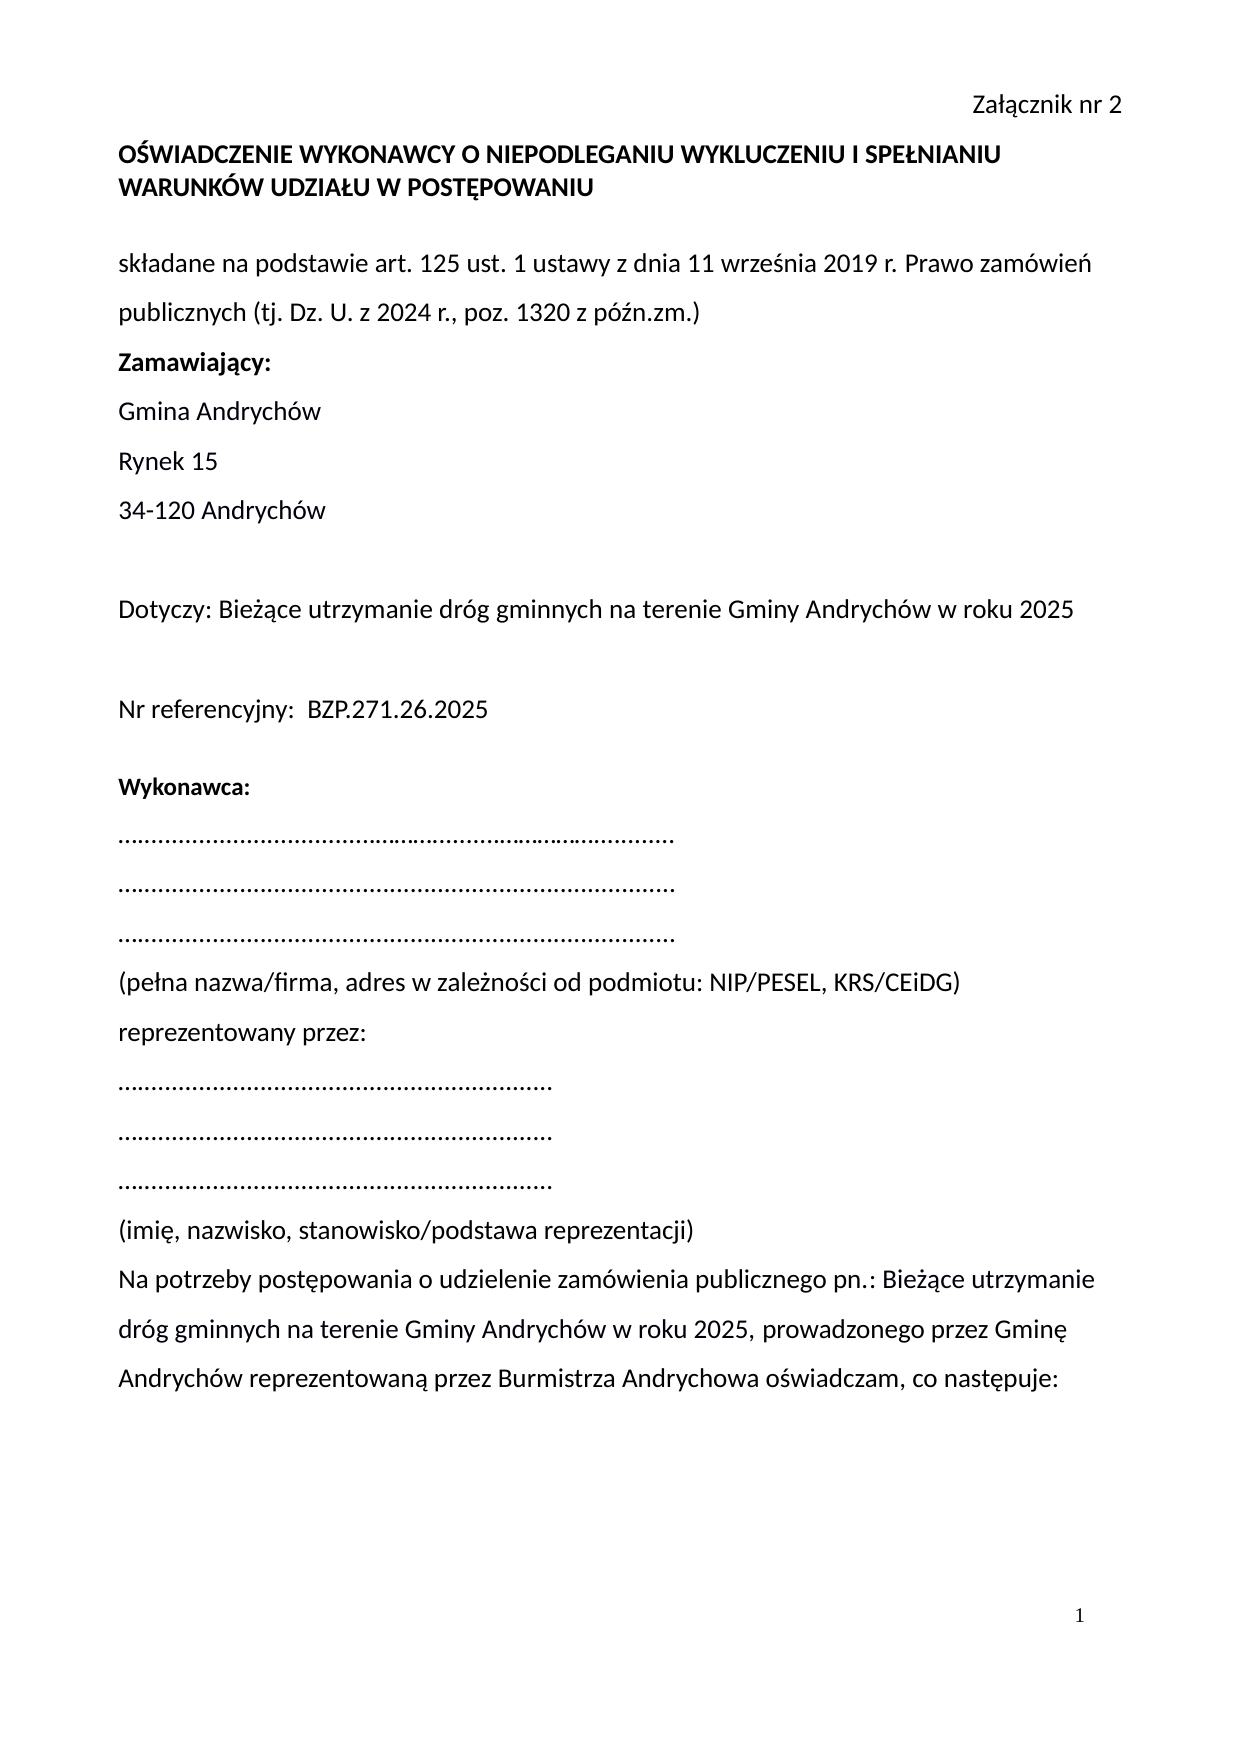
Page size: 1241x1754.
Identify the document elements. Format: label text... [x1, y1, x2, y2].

text Wykonawca: [118, 771, 1122, 802]
text OŚWIADCZENIE WYKONAWCY O NIEPODLEGANIU WYKLUCZENIU I SPEŁNIANIU WARUNKÓW UDZIAŁU W POSTĘPOWANIU [118, 137, 1122, 203]
text …............................................................................... [118, 916, 1122, 949]
text Na potrzeby postępowania o udzielenie zamówienia publicznego pn.: Bieżące utrzymanie dróg gminnych na terenie Gminy Andrychów w roku 2025, prowadzonego przez Gminę Andrychów reprezentowaną przez Burmistrza Andrychowa oświadczam, co następuje: [118, 1262, 1122, 1394]
text reprezentowany przez: [118, 1015, 1122, 1048]
text Załącznik nr 2 [118, 87, 1122, 120]
text …............................................................................... [118, 867, 1122, 900]
text Zamawiający: [118, 345, 1122, 378]
text …...................................………..........……………............ [118, 817, 1122, 850]
text …............................................................. [118, 1064, 1122, 1098]
text 34-120 Andrychów [118, 493, 1122, 526]
text …............................................................. [118, 1114, 1122, 1147]
text Gmina Andrychów [118, 394, 1122, 427]
text Rynek 15 [118, 444, 1122, 477]
text składane na podstawie art. 125 ust. 1 ustawy z dnia 11 września 2019 r. Prawo zamówień publicznych (tj. Dz. U. z 2024 r., poz. 1320 z późn.zm.) [118, 246, 1122, 328]
text (pełna nazwa/firma, adres w zależności od podmiotu: NIP/PESEL, KRS/CEiDG) [118, 966, 1122, 999]
text Nr referencyjny: BZP.271.26.2025 [118, 692, 1122, 725]
text (imię, nazwisko, stanowisko/podstawa reprezentacji) [118, 1213, 1122, 1246]
text …............................................................. [118, 1163, 1122, 1197]
text Dotyczy: Bieżące utrzymanie dróg gminnych na terenie Gminy Andrychów w roku 2025 [118, 592, 1122, 625]
